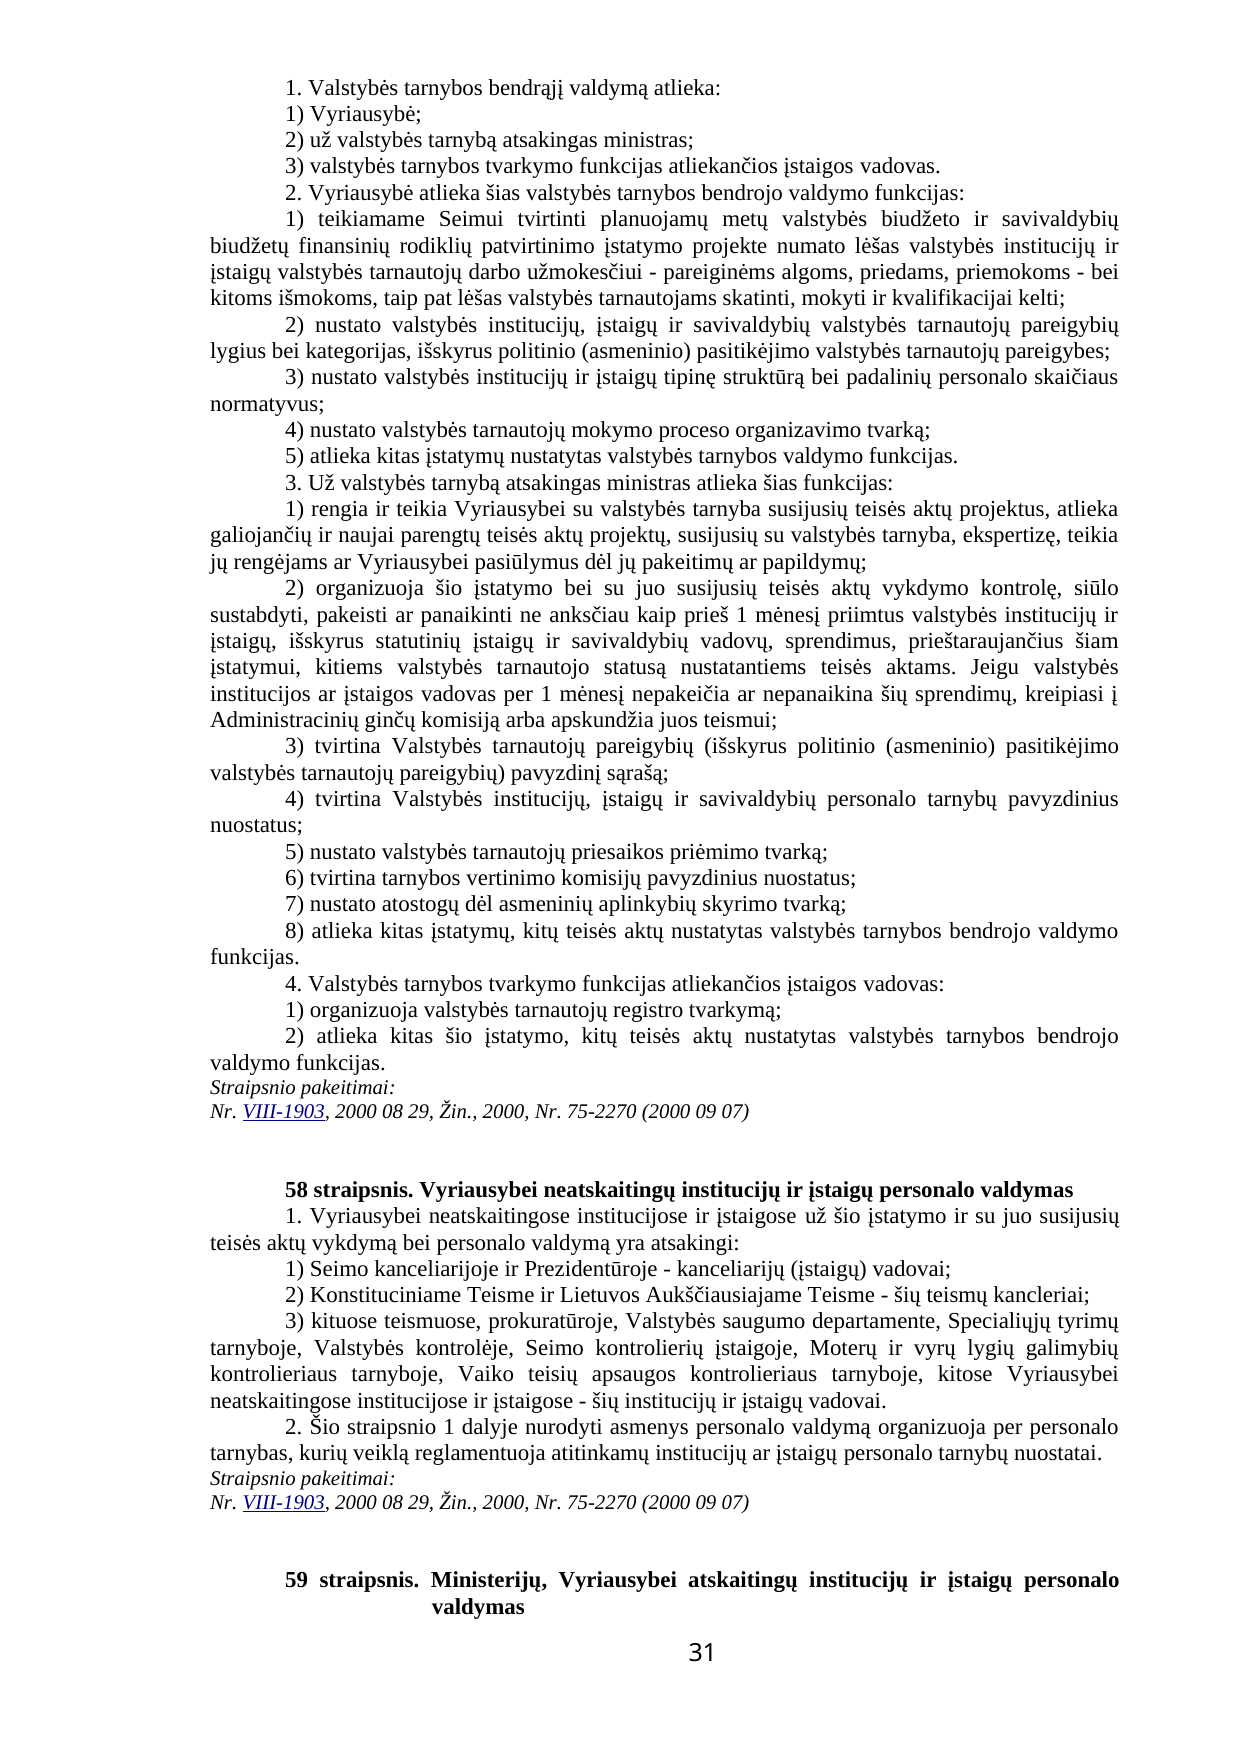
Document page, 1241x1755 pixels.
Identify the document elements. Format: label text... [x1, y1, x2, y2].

text Straipsnio pakeitimai: [210, 1075, 1120, 1099]
text 6) tvirtina tarnybos vertinimo komisijų pavyzdinius nuostatus; [210, 864, 1120, 891]
text 2. Šio straipsnio 1 dalyje nurodyti asmenys personalo valdymą organizuoja per personalo tarnybas, kurių veiklą reglamentuoja atitinkamų institucijų ar įstaigų personalo tarnybų nuostatai. [210, 1413, 1120, 1466]
text 1) organizuoja valstybės tarnautojų registro tvarkymą; [210, 996, 1120, 1022]
text 4) tvirtina Valstybės institucijų, įstaigų ir savivaldybių personalo tarnybų pavyzdinius nuostatus; [210, 785, 1120, 838]
text 5) nustato valstybės tarnautojų priesaikos priėmimo tvarką; [210, 838, 1120, 864]
text 2) atlieka kitas šio įstatymo, kitų teisės aktų nustatytas valstybės tarnybos bendrojo valdymo funkcijas. [210, 1022, 1120, 1075]
text 1. Vyriausybei neatskaitingose institucijose ir įstaigose už šio įstatymo ir su juo susijusių teisės aktų vykdymą bei personalo valdymą yra atsakingi: [210, 1202, 1120, 1255]
text Nr. VIII-1903, 2000 08 29, Žin., 2000, Nr. 75-2270 (2000 09 07) [210, 1099, 1120, 1123]
text 1) Seimo kanceliarijoje ir Prezidentūroje - kanceliarijų (įstaigų) vadovai; [210, 1255, 1120, 1281]
text 3) kituose teismuose, prokuratūroje, Valstybės saugumo departamente, Specialiųjų tyrimų tarnyboje, Valstybės kontrolėje, Seimo kontrolierių įstaigoje, Moterų ir vyrų lygių galimybių kontrolieriaus tarnyboje, Vaiko teisių apsaugos kontrolieriaus tarnyboje, kitose Vyriausybei neatskaitingose institucijose ir įstaigose - šių institucijų ir įstaigų vadovai. [210, 1308, 1120, 1413]
text Straipsnio pakeitimai: [210, 1466, 1120, 1490]
text 3) tvirtina Valstybės tarnautojų pareigybių (išskyrus politinio (asmeninio) pasitikėjimo valstybės tarnautojų pareigybių) pavyzdinį sąrašą; [210, 732, 1120, 785]
text 4. Valstybės tarnybos tvarkymo funkcijas atliekančios įstaigos vadovas: [210, 969, 1120, 996]
text 3) nustato valstybės institucijų ir įstaigų tipinę struktūrą bei padalinių personalo skaičiaus normatyvus; [210, 363, 1120, 416]
text 2) Konstituciniame Teisme ir Lietuvos Aukščiausiajame Teisme - šių teismų kancleriai; [210, 1281, 1120, 1308]
text 2) organizuoja šio įstatymo bei su juo susijusių teisės aktų vykdymo kontrolę, siūlo sustabdyti, pakeisti ar panaikinti ne anksčiau kaip prieš 1 mėnesį priimtus valstybės institucijų ir įstaigų, išskyrus statutinių įstaigų ir savivaldybių vadovų, sprendimus, prieštaraujančius šiam įstatymui, kitiems valstybės tarnautojo statusą nustatantiems teisės aktams. Jeigu valstybės institucijos ar įstaigos vadovas per 1 mėnesį nepakeičia ar nepanaikina šių sprendimų, kreipiasi į Administracinių ginčų komisiją arba apskundžia juos teismui; [210, 574, 1120, 732]
text 7) nustato atostogų dėl asmeninių aplinkybių skyrimo tvarką; [210, 891, 1120, 917]
text 1) Vyriausybė; [210, 100, 1120, 126]
text 1. Valstybės tarnybos bendrąjį valdymą atlieka: [210, 73, 1120, 100]
text 5) atlieka kitas įstatymų nustatytas valstybės tarnybos valdymo funkcijas. [210, 442, 1120, 469]
text 4) nustato valstybės tarnautojų mokymo proceso organizavimo tvarką; [210, 416, 1120, 442]
text 1) rengia ir teikia Vyriausybei su valstybės tarnyba susijusių teisės aktų projektus, atlieka galiojančių ir naujai parengtų teisės aktų projektų, susijusių su valstybės tarnyba, ekspertizę, teikia jų rengėjams ar Vyriausybei pasiūlymus dėl jų pakeitimų ar papildymų; [210, 495, 1120, 574]
text 3. Už valstybės tarnybą atsakingas ministras atlieka šias funkcijas: [210, 469, 1120, 495]
text 3) valstybės tarnybos tvarkymo funkcijas atliekančios įstaigos vadovas. [210, 153, 1120, 179]
text 2. Vyriausybė atlieka šias valstybės tarnybos bendrojo valdymo funkcijas: [210, 179, 1120, 205]
text 59 straipsnis. Ministerijų, Vyriausybei atskaitingų institucijų ir įstaigų personalo valdymas [285, 1567, 1120, 1619]
text 2) nustato valstybės institucijų, įstaigų ir savivaldybių valstybės tarnautojų pareigybių lygius bei kategorijas, išskyrus politinio (asmeninio) pasitikėjimo valstybės tarnautojų pareigybes; [210, 311, 1120, 363]
text 58 straipsnis. Vyriausybei neatskaitingų institucijų ir įstaigų personalo valdymas [285, 1176, 1120, 1202]
text Nr. VIII-1903, 2000 08 29, Žin., 2000, Nr. 75-2270 (2000 09 07) [210, 1490, 1120, 1514]
text 8) atlieka kitas įstatymų, kitų teisės aktų nustatytas valstybės tarnybos bendrojo valdymo funkcijas. [210, 917, 1120, 969]
text 2) už valstybės tarnybą atsakingas ministras; [210, 126, 1120, 153]
text 1) teikiamame Seimui tvirtinti planuojamų metų valstybės biudžeto ir savivaldybių biudžetų finansinių rodiklių patvirtinimo įstatymo projekte numato lėšas valstybės institucijų ir įstaigų valstybės tarnautojų darbo užmokesčiui - pareiginėms algoms, priedams, priemokoms - bei kitoms išmokoms, taip pat lėšas valstybės tarnautojams skatinti, mokyti ir kvalifikacijai kelti; [210, 205, 1120, 311]
